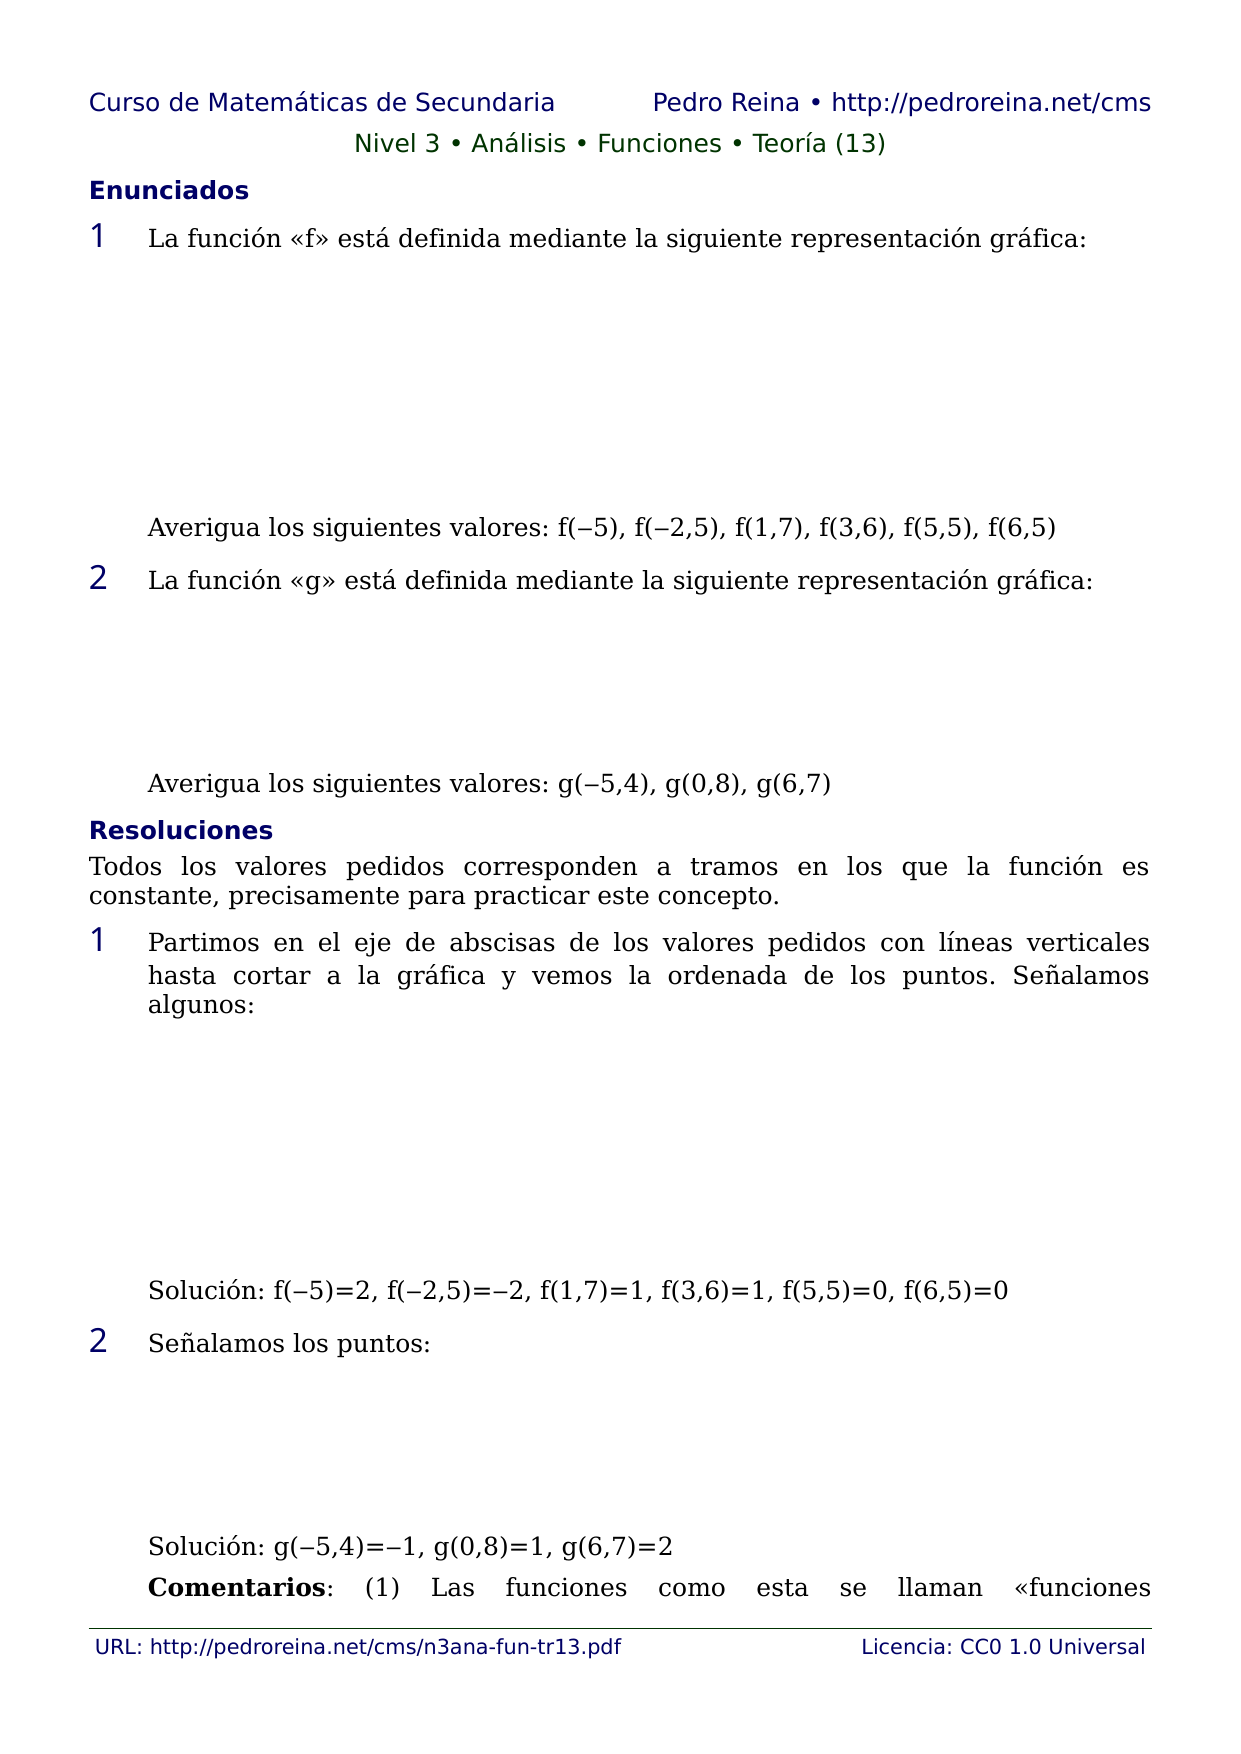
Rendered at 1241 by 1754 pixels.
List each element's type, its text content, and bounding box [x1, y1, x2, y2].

text Todos los valores pedidos corresponden a tramos en los que la función es constante, precisamente para practicar este concepto. [88, 852, 1152, 910]
text Curso de Matemáticas de Secundaria Pedro Reina • http://pedroreina.net/cms [88, 88, 1152, 118]
text Nivel 3 • Análisis • Funciones • Teoría (13) [88, 129, 1152, 159]
list La función «g» está definida mediante la siguiente representación gráfica: [88, 554, 1152, 599]
text Averigua los siguientes valores: g(‒5,4), g(0,8), g(6,7) [148, 770, 1152, 799]
text Enunciados [88, 176, 1152, 206]
text Solución: g(‒5,4)=‒1, g(0,8)=1, g(6,7)=2 [148, 1532, 1152, 1562]
list La función «f» está definida mediante la siguiente representación gráfica: [88, 211, 1152, 257]
text Averigua los siguientes valores: f(‒5), f(‒2,5), f(1,7), f(3,6), f(5,5), f(6,5) [148, 513, 1152, 542]
text Resoluciones [88, 817, 1152, 846]
list Señalamos los puntos: [88, 1317, 1152, 1362]
list Partimos en el eje de abscisas de los valores pedidos con líneas verticales hasta cortar a la gráfica y vemos la ordenada de los puntos. Señalamos algunos: [88, 916, 1152, 1020]
text Solución: f(‒5)=2, f(‒2,5)=‒2, f(1,7)=1, f(3,6)=1, f(5,5)=0, f(6,5)=0 [148, 1276, 1152, 1305]
text Comentarios: (1) Las funciones como esta se llaman «funciones [148, 1573, 1152, 1603]
